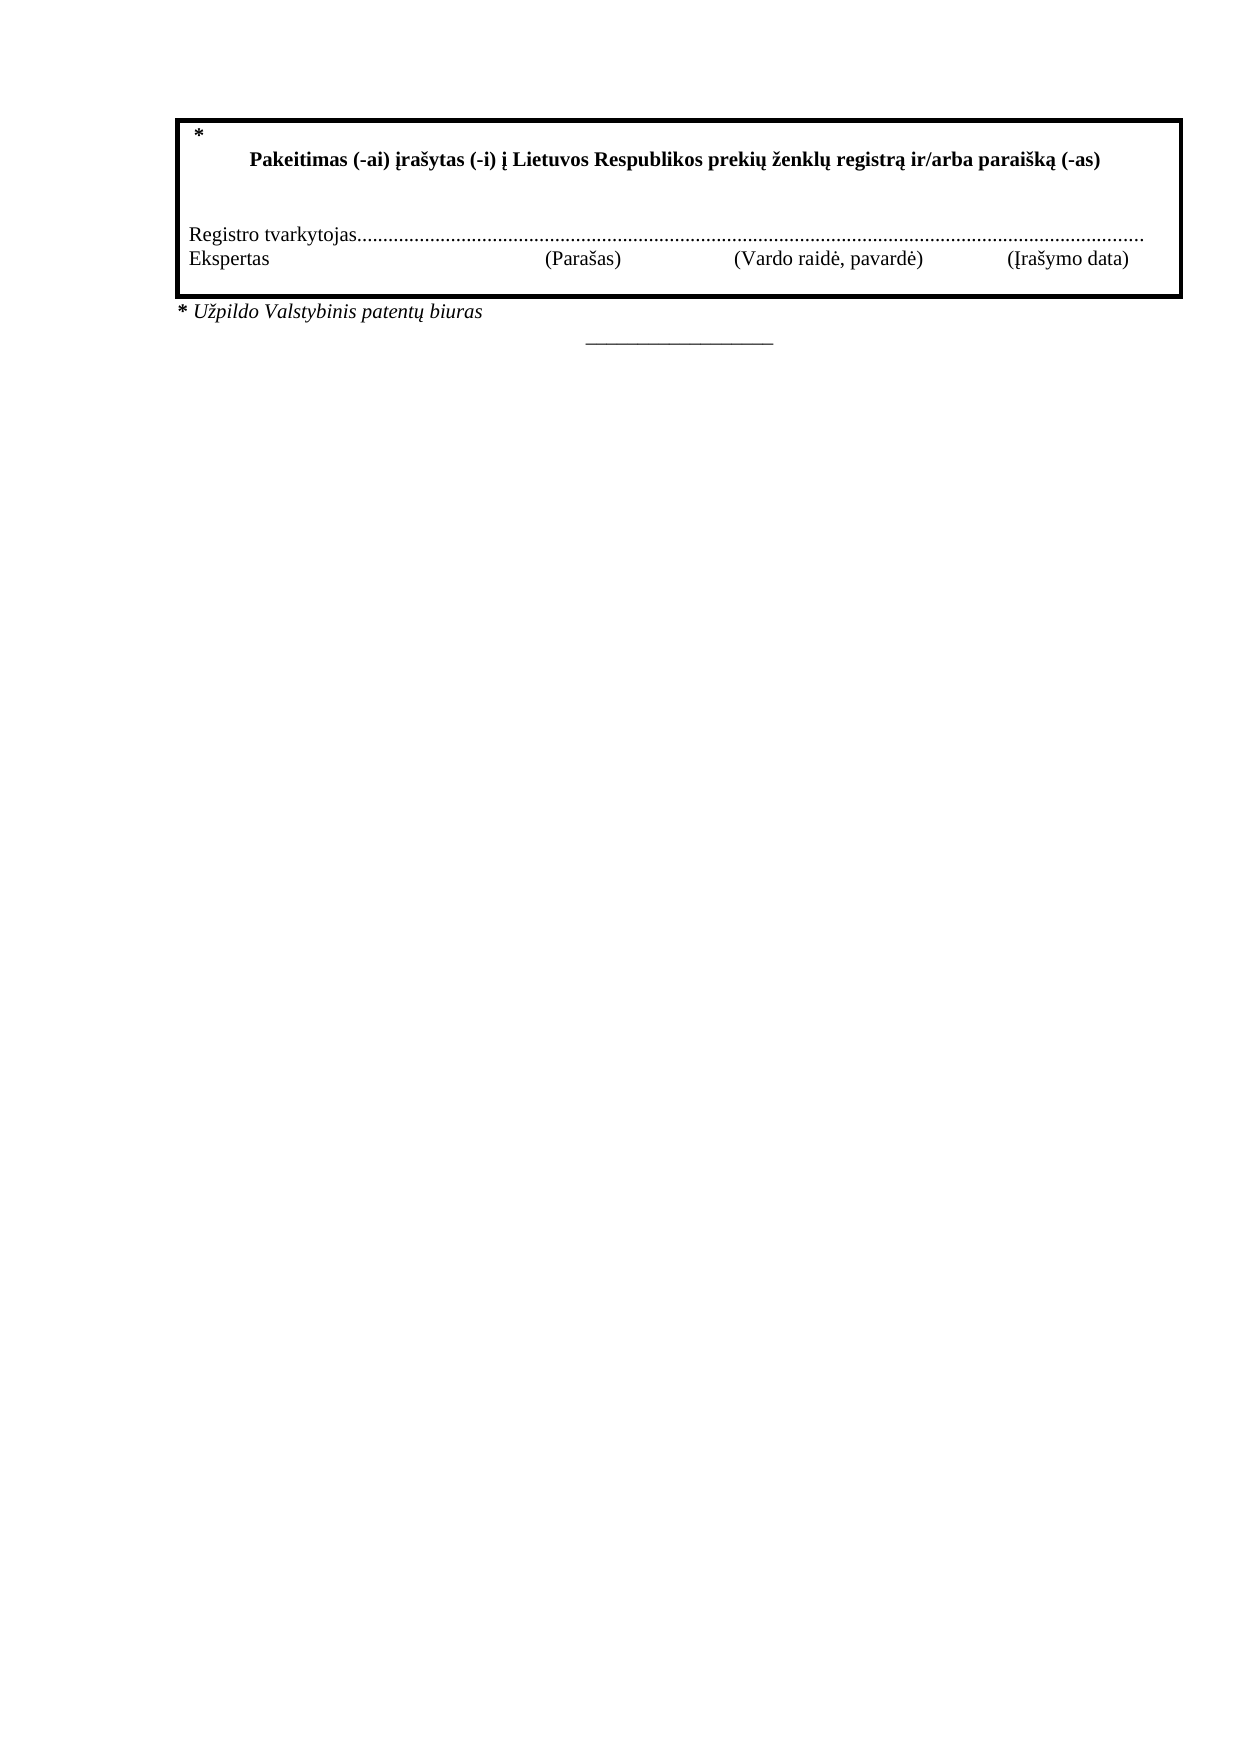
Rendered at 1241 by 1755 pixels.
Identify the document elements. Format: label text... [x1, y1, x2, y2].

text __________________ [177, 323, 1181, 347]
text * Užpildo Valstybinis patentų biuras [177, 299, 1181, 323]
table_header * Pakeitimas (-ai) įrašytas (-i) į Lietuvos Respublikos prekių ženklų registrą ir/arba paraišką (-as) Registro tvarkytojas Ekspertas (Parašas) (Vardo raidė, pavardė) (Įrašymo data) [180, 123, 1179, 294]
